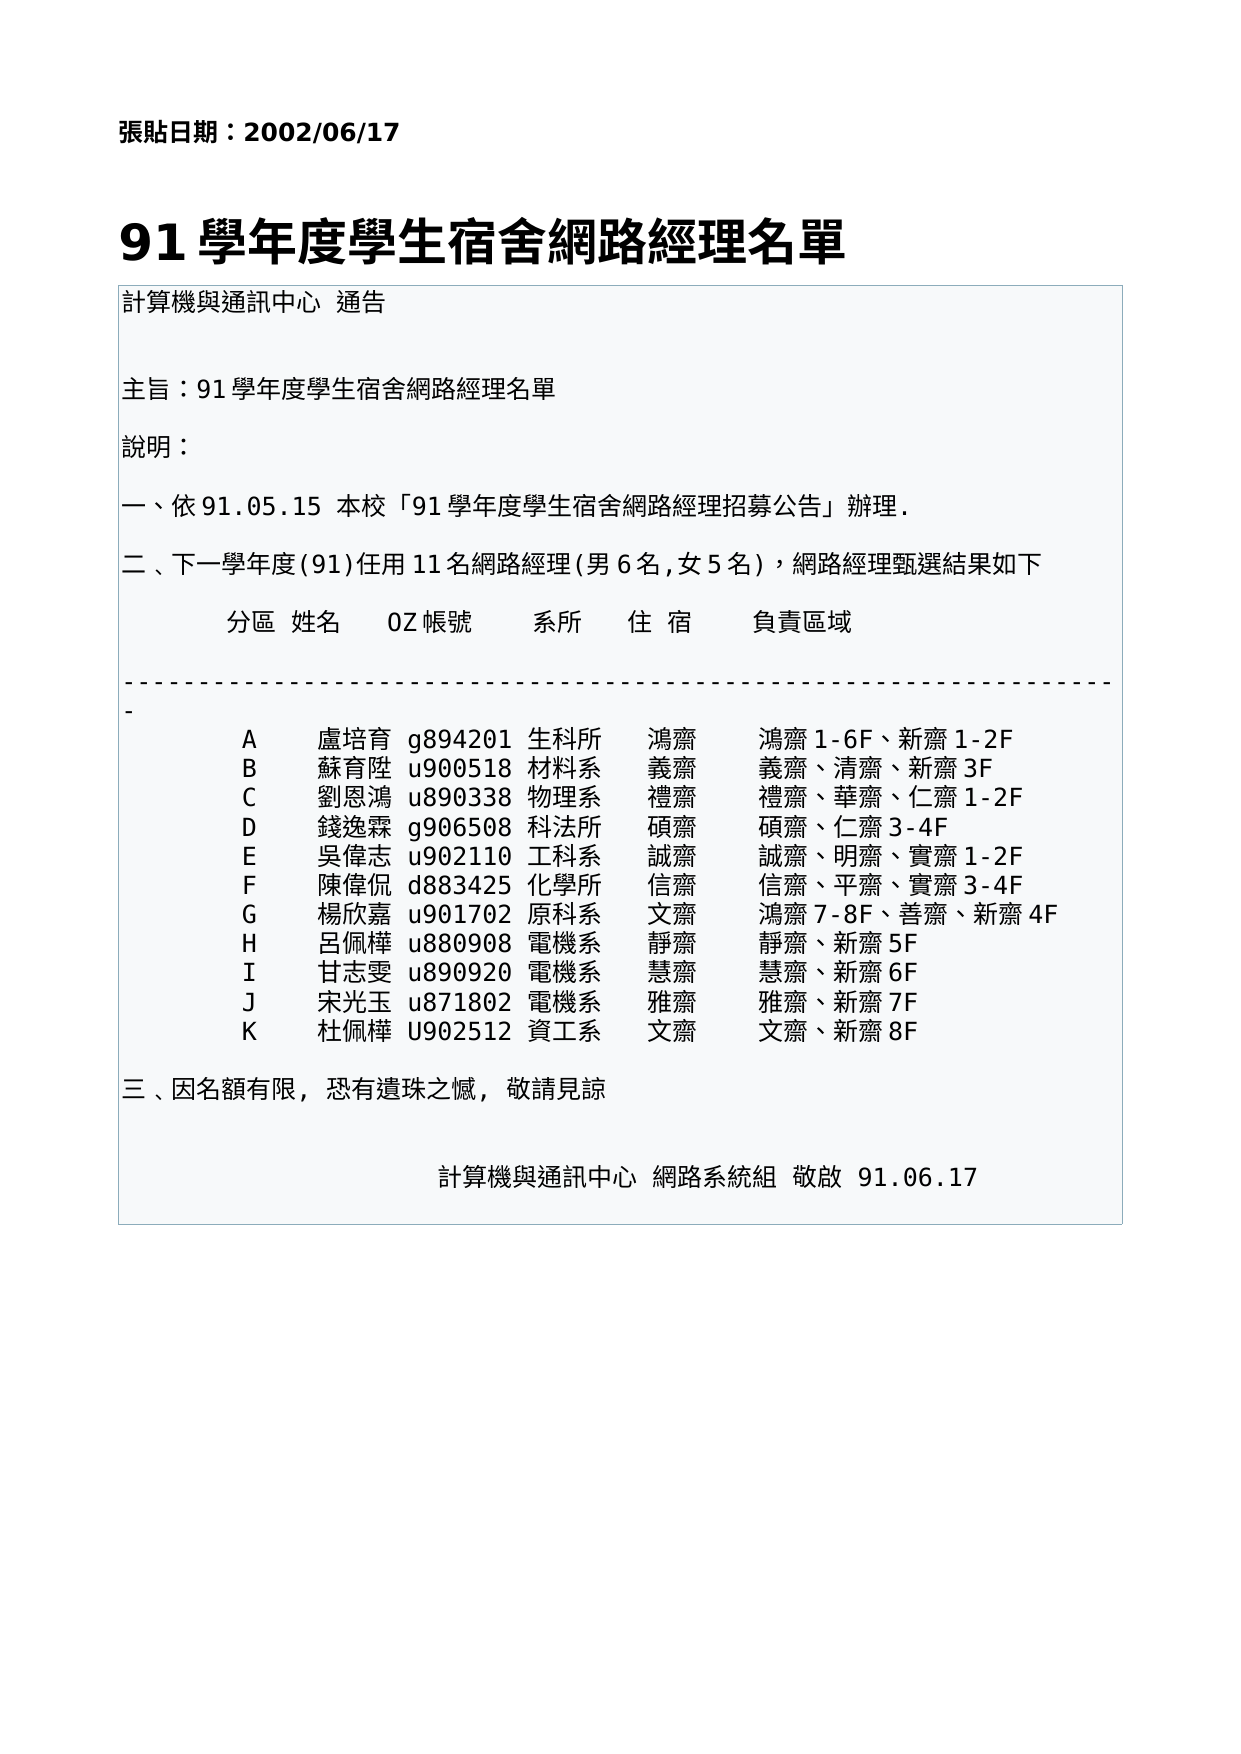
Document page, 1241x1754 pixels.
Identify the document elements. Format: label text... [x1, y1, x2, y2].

subtitle 91學年度學生宿舍網路經理名單 [118, 214, 1122, 272]
text 計算機與通訊中心 通告 主旨：91學年度學生宿舍網路經理名單 說明： 一、依91.05.15 本校「91學年度學生宿舍網路經理招募公告」辦理. 二﹑下一學年度(91)任用11名網路經理(男6名,女5名)，網路經理甄選結果如下 分區 姓名 OZ帳號 系所 住 宿 負責區域 ------------------------------------------------------------------- A 盧培育 g894201 生科所 鴻齋 鴻齋1-6F、新齋1-2F B 蘇育陞 u900518 材料系 義齋 義齋、清齋、新齋3F C 劉恩鴻 u890338 物理系 禮齋 禮齋、華齋、仁齋1-2F D 錢逸霖 g906508 科法所 碩齋 碩齋、仁齋3-4F E 吳偉志 u902110 工科系 誠齋 誠齋、明齋、實齋1-2F F 陳偉侃 d883425 化學所 信齋 信齋、平齋、實齋3-4F G 楊欣嘉 u901702 原科系 文齋 鴻齋7-8F、善齋、新齋4F H 呂佩樺 u880908 電機系 靜齋 靜齋、新齋5F I 甘志雯 u890920 電機系 慧齋 慧齋、新齋6F J 宋光玉 u871802 電機系 雅齋 雅齋、新齋7F K 杜佩樺 U902512 資工系 文齋 文齋、新齋8F 三﹑因名額有限, 恐有遺珠之憾, 敬請見諒 計算機與通訊中心 網路系統組 敬啟 91.06.17 [119, 286, 1122, 1224]
text 張貼日期：2002/06/17 [118, 118, 1122, 176]
